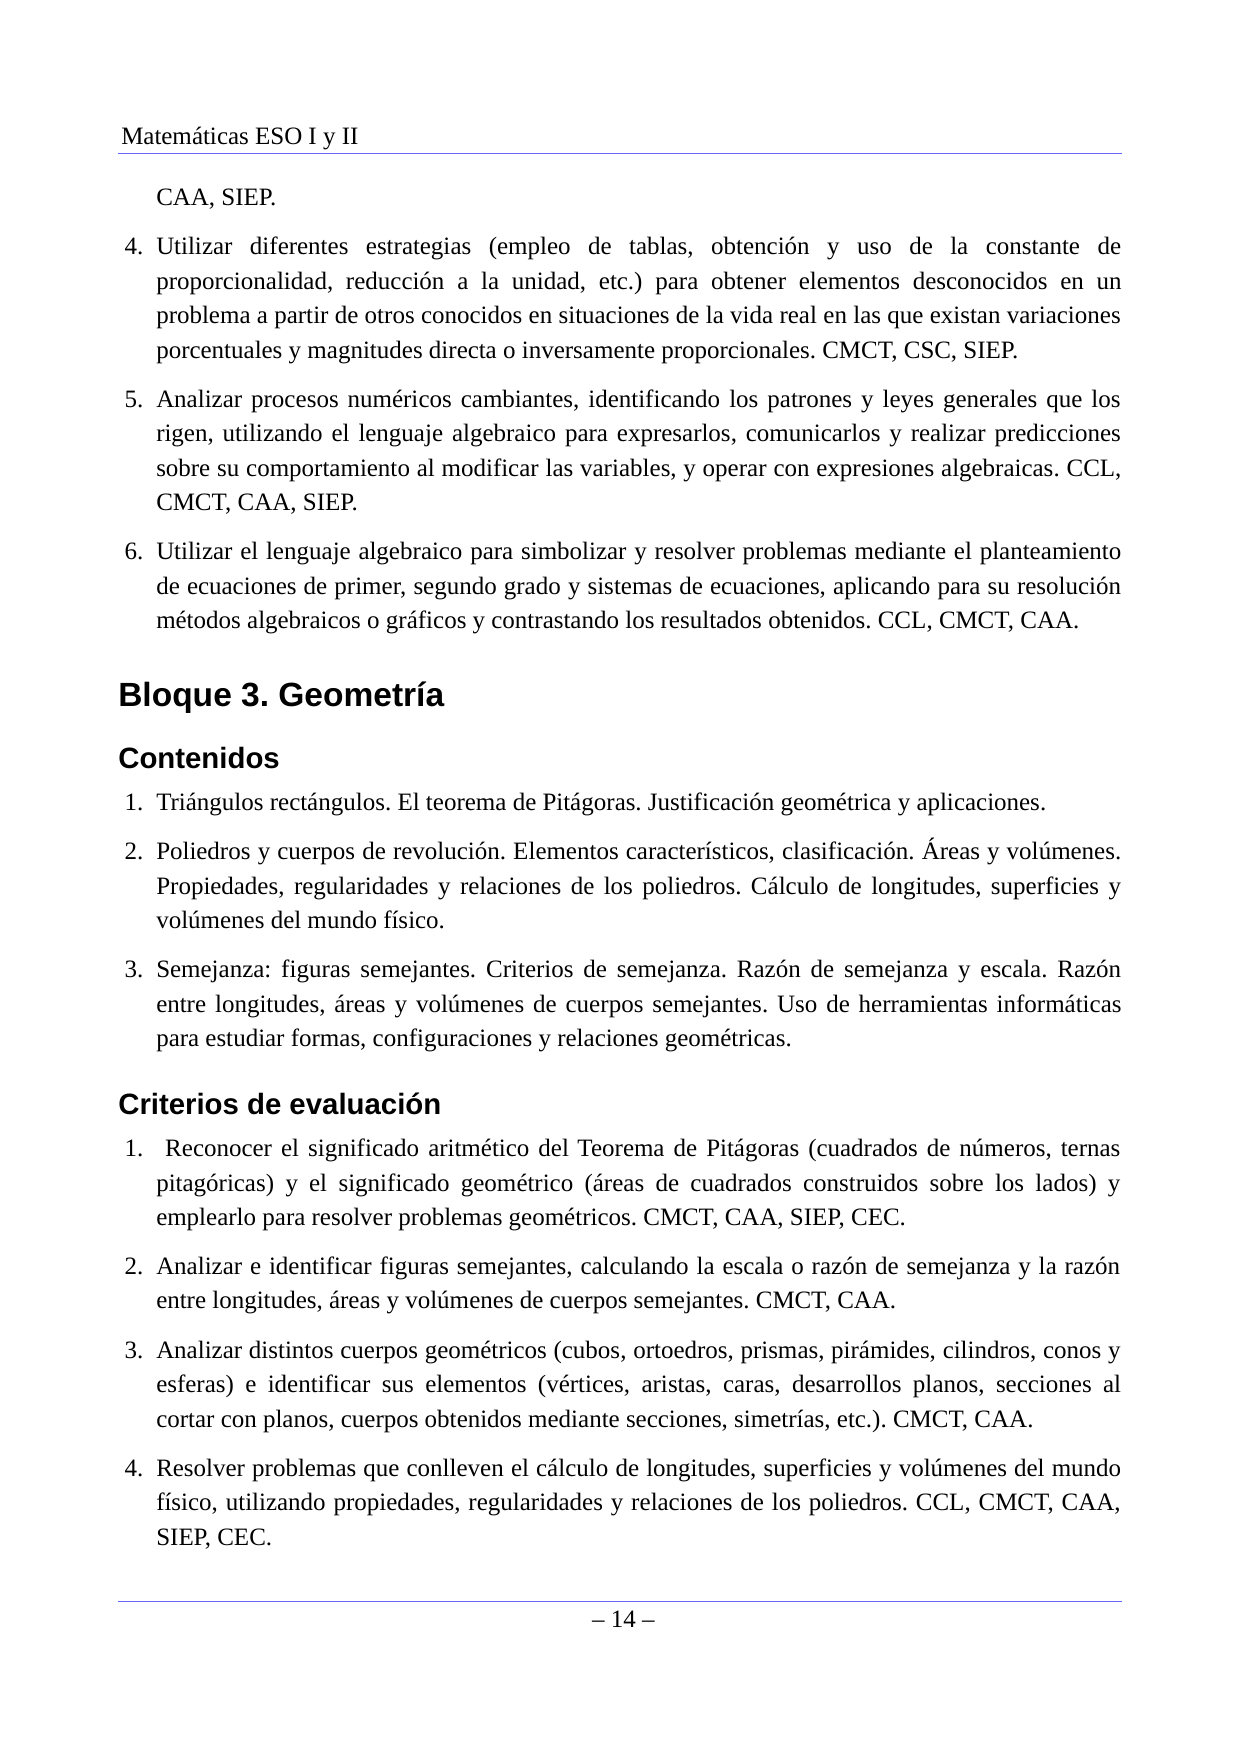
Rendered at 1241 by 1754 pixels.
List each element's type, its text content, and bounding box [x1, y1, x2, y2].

list Reconocer el significado aritmético del Teorema de Pitágoras (cuadrados de números, ternas pitagóricas) y el significado geométrico (áreas de cuadrados construidos sobre los lados) y emplearlo para resolver problemas geométricos. CMCT, CAA, SIEP, CEC. [118, 1133, 1122, 1231]
list Resolver problemas que conlleven el cálculo de longitudes, superficies y volúmenes del mundo físico, utilizando propiedades, regularidades y relaciones de los poliedros. CCL, CMCT, CAA, SIEP, CEC. [118, 1453, 1122, 1550]
list Poliedros y cuerpos de revolución. Elementos característicos, clasificación. Áreas y volúmenes. Propiedades, regularidades y relaciones de los poliedros. Cálculo de longitudes, superficies y volúmenes del mundo físico. [118, 836, 1122, 934]
list Utilizar diferentes estrategias (empleo de tablas, obtención y uso de la constante de proporcionalidad, reducción a la unidad, etc.) para obtener elementos desconocidos en un problema a partir de otros conocidos en situaciones de la vida real en las que existan variaciones porcentuales y magnitudes directa o inversamente proporcionales. CMCT, CSC, SIEP. [118, 231, 1122, 363]
list Analizar e identificar figuras semejantes, calculando la escala o razón de semejanza y la razón entre longitudes, áreas y volúmenes de cuerpos semejantes. CMCT, CAA. [118, 1251, 1122, 1314]
list Analizar distintos cuerpos geométricos (cubos, ortoedros, prismas, pirámides, cilindros, conos y esferas) e identificar sus elementos (vértices, aristas, caras, desarrollos planos, secciones al cortar con planos, cuerpos obtenidos mediante secciones, simetrías, etc.). CMCT, CAA. [118, 1335, 1122, 1432]
subtitle Criterios de evaluación [118, 1087, 1122, 1121]
list Analizar procesos numéricos cambiantes, identificando los patrones y leyes generales que los rigen, utilizando el lenguaje algebraico para expresarlos, comunicarlos y realizar predicciones sobre su comportamiento al modificar las variables, y operar con expresiones algebraicas. CCL, CMCT, CAA, SIEP. [118, 384, 1122, 516]
list Utilizar el lenguaje algebraico para simbolizar y resolver problemas mediante el planteamiento de ecuaciones de primer, segundo grado y sistemas de ecuaciones, aplicando para su resolución métodos algebraicos o gráficos y contrastando los resultados obtenidos. CCL, CMCT, CAA. [118, 536, 1122, 634]
list Semejanza: figuras semejantes. Criterios de semejanza. Razón de semejanza y escala. Razón entre longitudes, áreas y volúmenes de cuerpos semejantes. Uso de herramientas informáticas para estudiar formas, configuraciones y relaciones geométricas. [118, 954, 1122, 1052]
list CAA, SIEP. [118, 182, 1122, 211]
list Triángulos rectángulos. El teorema de Pitágoras. Justificación geométrica y aplicaciones. [118, 787, 1122, 816]
subtitle Contenidos [118, 741, 1122, 775]
subtitle Bloque 3. Geometría [118, 675, 1122, 714]
